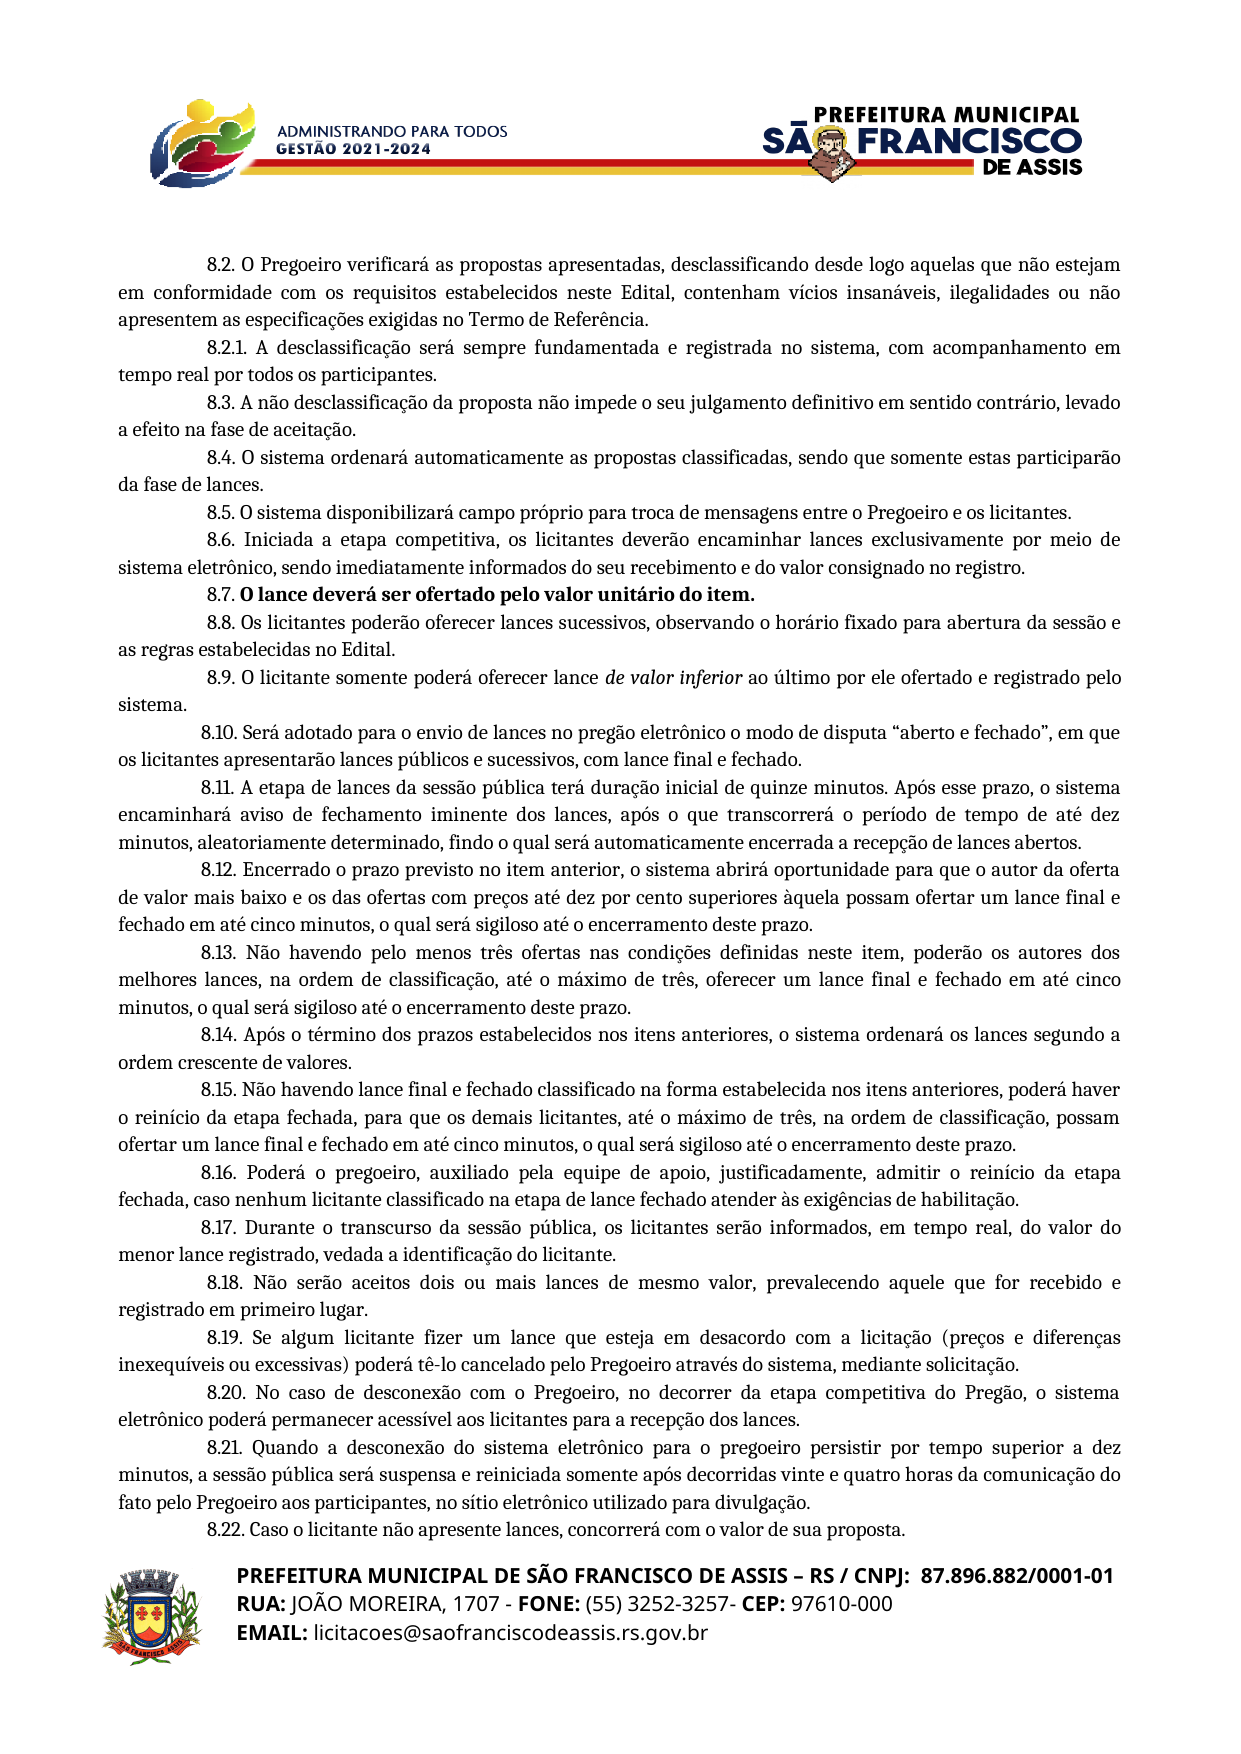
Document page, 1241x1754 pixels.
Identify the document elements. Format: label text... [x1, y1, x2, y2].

text 8.15. Não havendo lance final e fechado classificado na forma estabelecida nos itens anteriores, poderá haver o reinício da etapa fechada, para que os demais licitantes, até o máximo de três, na ordem de classificação, possam ofertar um lance final e fechado em até cinco minutos, o qual será sigiloso até o encerramento deste prazo. [118, 1078, 1122, 1157]
text 8.12. Encerrado o prazo previsto no item anterior, o sistema abrirá oportunidade para que o autor da oferta de valor mais baixo e os das ofertas com preços até dez por cento superiores àquela possam ofertar um lance final e fechado em até cinco minutos, o qual será sigiloso até o encerramento deste prazo. [118, 858, 1122, 937]
text 8.21. Quando a desconexão do sistema eletrônico para o pregoeiro persistir por tempo superior a dez minutos, a sessão pública será suspensa e reiniciada somente após decorridas vinte e quatro horas da comunicação do fato pelo Pregoeiro aos participantes, no sítio eletrônico utilizado para divulgação. [118, 1435, 1122, 1514]
text 8.8. Os licitantes poderão oferecer lances sucessivos, observando o horário fixado para abertura da sessão e as regras estabelecidas no Edital. [118, 610, 1122, 662]
text 8.2. O Pregoeiro verificará as propostas apresentadas, desclassificando desde logo aquelas que não estejam em conformidade com os requisitos estabelecidos neste Edital, contenham vícios insanáveis, ilegalidades ou não apresentem as especificações exigidas no Termo de Referência. [118, 253, 1122, 332]
text 8.7. O lance deverá ser ofertado pelo valor unitário do item. [118, 583, 1122, 607]
text 8.9. O licitante somente poderá oferecer lance de valor inferior ao último por ele ofertado e registrado pelo sistema. [118, 665, 1122, 717]
text 8.2.1. A desclassificação será sempre fundamentada e registrada no sistema, com acompanhamento em tempo real por todos os participantes. [118, 335, 1122, 387]
picture [118, 73, 1123, 219]
text 8.17. Durante o transcurso da sessão pública, os licitantes serão informados, em tempo real, do valor do menor lance registrado, vedada a identificação do licitante. [118, 1215, 1122, 1267]
text 8.3. A não desclassificação da proposta não impede o seu julgamento definitivo em sentido contrário, levado a efeito na fase de aceitação. [118, 390, 1122, 442]
picture [92, 1567, 211, 1667]
text 8.10. Será adotado para o envio de lances no pregão eletrônico o modo de disputa “aberto e fechado”, em que os licitantes apresentarão lances públicos e sucessivos, com lance final e fechado. [118, 720, 1122, 772]
text 8.20. No caso de desconexão com o Pregoeiro, no decorrer da etapa competitiva do Pregão, o sistema eletrônico poderá permanecer acessível aos licitantes para a recepção dos lances. [118, 1380, 1122, 1432]
text 8.14. Após o término dos prazos estabelecidos nos itens anteriores, o sistema ordenará os lances segundo a ordem crescente de valores. [118, 1023, 1122, 1074]
text 8.19. Se algum licitante fizer um lance que esteja em desacordo com a licitação (preços e diferenças inexequíveis ou excessivas) poderá tê-lo cancelado pelo Pregoeiro através do sistema, mediante solicitação. [118, 1325, 1122, 1377]
text 8.5. O sistema disponibilizará campo próprio para troca de mensagens entre o Pregoeiro e os licitantes. [118, 500, 1122, 524]
text 8.22. Caso o licitante não apresente lances, concorrerá com o valor de sua proposta. [118, 1518, 1122, 1542]
text 8.4. O sistema ordenará automaticamente as propostas classificadas, sendo que somente estas participarão da fase de lances. [118, 445, 1122, 497]
text 8.13. Não havendo pelo menos três ofertas nas condições definidas neste item, poderão os autores dos melhores lances, na ordem de classificação, até o máximo de três, oferecer um lance final e fechado em até cinco minutos, o qual será sigiloso até o encerramento deste prazo. [118, 940, 1122, 1019]
text 8.11. A etapa de lances da sessão pública terá duração inicial de quinze minutos. Após esse prazo, o sistema encaminhará aviso de fechamento iminente dos lances, após o que transcorrerá o período de tempo de até dez minutos, aleatoriamente determinado, findo o qual será automaticamente encerrada a recepção de lances abertos. [118, 775, 1122, 854]
text 8.6. Iniciada a etapa competitiva, os licitantes deverão encaminhar lances exclusivamente por meio de sistema eletrônico, sendo imediatamente informados do seu recebimento e do valor consignado no registro. [118, 528, 1122, 579]
text 8.16. Poderá o pregoeiro, auxiliado pela equipe de apoio, justificadamente, admitir o reinício da etapa fechada, caso nenhum licitante classificado na etapa de lance fechado atender às exigências de habilitação. [118, 1160, 1122, 1212]
text 8.18. Não serão aceitos dois ou mais lances de mesmo valor, prevalecendo aquele que for recebido e registrado em primeiro lugar. [118, 1270, 1122, 1322]
